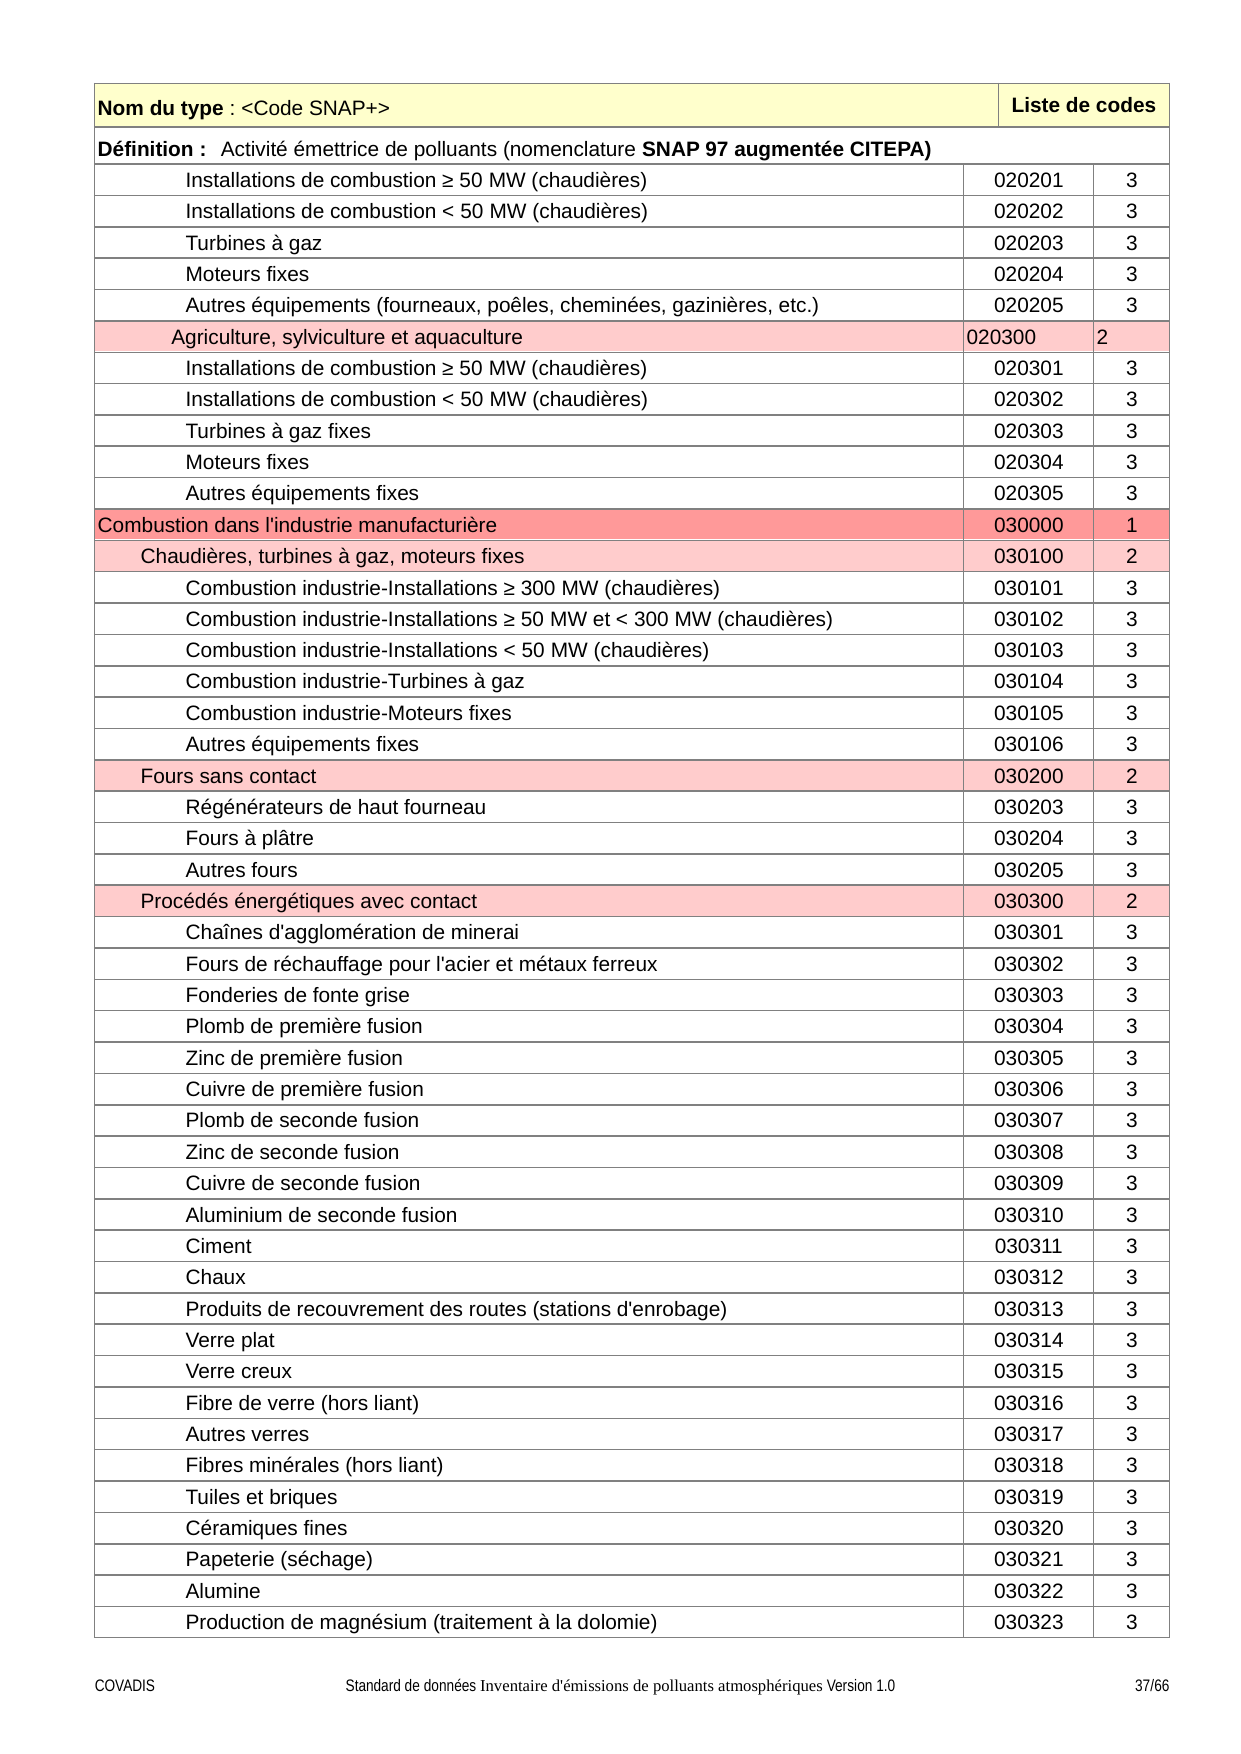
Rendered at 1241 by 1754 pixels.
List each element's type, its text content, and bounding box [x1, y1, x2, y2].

table_cell 3 [1094, 729, 1169, 759]
table_cell 3 [1094, 1011, 1169, 1041]
table_cell Chaînes d'agglomération de minerai [95, 917, 963, 947]
table_cell 3 [1094, 165, 1169, 194]
table_cell 020304 [964, 447, 1093, 477]
table_cell 3 [1094, 196, 1169, 226]
table_cell 3 [1094, 259, 1169, 289]
table_header Liste de codes [999, 84, 1169, 126]
table_cell 030300 [964, 886, 1093, 916]
table_header Nom du type : <Code SNAP+> [95, 84, 998, 126]
table_cell 2 [1094, 541, 1169, 571]
table_cell 1 [1094, 510, 1169, 539]
table_cell 030318 [964, 1450, 1093, 1480]
table_cell Plomb de première fusion [95, 1011, 963, 1041]
table_cell 030101 [964, 572, 1093, 602]
table_cell 3 [1094, 1325, 1169, 1355]
table_cell 030315 [964, 1356, 1093, 1386]
table_cell 020202 [964, 196, 1093, 226]
table_cell 030203 [964, 792, 1093, 822]
table_cell Turbines à gaz [95, 228, 963, 257]
table_cell Régénérateurs de haut fourneau [95, 792, 963, 822]
table_cell Installations de combustion ≥ 50 MW (chaudières) [95, 165, 963, 194]
table_cell 3 [1094, 1356, 1169, 1386]
table_cell 3 [1094, 290, 1169, 320]
table_cell 3 [1094, 1074, 1169, 1104]
table_cell 3 [1094, 1168, 1169, 1198]
table_cell 3 [1094, 353, 1169, 383]
table_cell 3 [1094, 478, 1169, 508]
table_cell 020303 [964, 416, 1093, 445]
table_cell 030301 [964, 917, 1093, 947]
table_cell 3 [1094, 1388, 1169, 1417]
table_cell 030200 [964, 761, 1093, 790]
table_cell Production de magnésium (traitement à la dolomie) [95, 1607, 963, 1637]
table_cell Combustion industrie-Installations ≥ 300 MW (chaudières) [95, 572, 963, 602]
table_cell 030316 [964, 1388, 1093, 1417]
table_cell Activité émettrice de polluants (nomenclature SNAP 97 augmentée CITEPA) [218, 128, 1169, 163]
table_cell 3 [1094, 228, 1169, 257]
table_cell Combustion industrie-Installations ≥ 50 MW et < 300 MW (chaudières) [95, 604, 963, 633]
table_cell 030303 [964, 980, 1093, 1010]
table_cell 3 [1094, 1231, 1169, 1261]
table_cell Fours à plâtre [95, 823, 963, 853]
table_cell Combustion dans l'industrie manufacturière [95, 510, 963, 539]
table_cell Chaux [95, 1262, 963, 1292]
table_cell 020205 [964, 290, 1093, 320]
table_cell 030102 [964, 604, 1093, 633]
table_cell Cuivre de première fusion [95, 1074, 963, 1104]
table_cell 020305 [964, 478, 1093, 508]
table_cell 2 [1094, 886, 1169, 916]
table_cell 030103 [964, 635, 1093, 665]
table_cell Fonderies de fonte grise [95, 980, 963, 1010]
table_cell 3 [1094, 384, 1169, 414]
table_cell Agriculture, sylviculture et aquaculture [95, 322, 963, 351]
table_cell Chaudières, turbines à gaz, moteurs fixes [95, 541, 963, 571]
table_cell 3 [1094, 792, 1169, 822]
table_cell 3 [1094, 1482, 1169, 1511]
table_cell 020204 [964, 259, 1093, 289]
table_cell Zinc de seconde fusion [95, 1137, 963, 1167]
table_cell 3 [1094, 980, 1169, 1010]
table_cell Autres équipements fixes [95, 478, 963, 508]
table_cell 030302 [964, 949, 1093, 978]
table_cell Autres équipements fixes [95, 729, 963, 759]
table_cell 3 [1094, 416, 1169, 445]
table_cell 030321 [964, 1545, 1093, 1574]
table_cell 030104 [964, 667, 1093, 696]
table_cell 3 [1094, 1262, 1169, 1292]
table_cell 3 [1094, 604, 1169, 633]
table_cell 030314 [964, 1325, 1093, 1355]
table_cell 020302 [964, 384, 1093, 414]
table_cell Installations de combustion < 50 MW (chaudières) [95, 196, 963, 226]
table_cell 3 [1094, 855, 1169, 884]
table_cell 020203 [964, 228, 1093, 257]
table_cell 2 [1094, 322, 1169, 351]
table_cell Définition : [95, 128, 218, 163]
table_cell Installations de combustion ≥ 50 MW (chaudières) [95, 353, 963, 383]
table_cell Verre plat [95, 1325, 963, 1355]
table_cell 030305 [964, 1043, 1093, 1072]
table_cell Combustion industrie-Turbines à gaz [95, 667, 963, 696]
table_cell 030100 [964, 541, 1093, 571]
table_cell Fibres minérales (hors liant) [95, 1450, 963, 1480]
table_cell Tuiles et briques [95, 1482, 963, 1511]
table_cell 3 [1094, 1419, 1169, 1449]
table_cell Turbines à gaz fixes [95, 416, 963, 445]
table_cell 030320 [964, 1513, 1093, 1543]
table_cell 3 [1094, 1137, 1169, 1167]
table_cell Ciment [95, 1231, 963, 1261]
table_cell Fours sans contact [95, 761, 963, 790]
table_cell Autres fours [95, 855, 963, 884]
table_cell 3 [1094, 698, 1169, 728]
table_cell 030308 [964, 1137, 1093, 1167]
table_cell 3 [1094, 667, 1169, 696]
table_cell 020300 [964, 322, 1093, 351]
table_cell 3 [1094, 1043, 1169, 1072]
table_cell 3 [1094, 1200, 1169, 1229]
table_cell Cuivre de seconde fusion [95, 1168, 963, 1198]
table_cell 030313 [964, 1294, 1093, 1323]
table_cell 3 [1094, 823, 1169, 853]
table_cell Combustion industrie-Installations < 50 MW (chaudières) [95, 635, 963, 665]
table_cell Plomb de seconde fusion [95, 1106, 963, 1135]
table_cell Autres équipements (fourneaux, poêles, cheminées, gazinières, etc.) [95, 290, 963, 320]
table_cell 2 [1094, 761, 1169, 790]
table_cell Installations de combustion < 50 MW (chaudières) [95, 384, 963, 414]
table_cell Moteurs fixes [95, 447, 963, 477]
table_cell Alumine [95, 1576, 963, 1606]
table_cell 3 [1094, 917, 1169, 947]
table_cell 030322 [964, 1576, 1093, 1606]
table_cell 030311 [964, 1231, 1093, 1261]
table_cell 3 [1094, 949, 1169, 978]
table_cell Verre creux [95, 1356, 963, 1386]
table_cell 030319 [964, 1482, 1093, 1511]
table_cell 020301 [964, 353, 1093, 383]
table_cell 020201 [964, 165, 1093, 194]
table_cell Céramiques fines [95, 1513, 963, 1543]
table_cell 030317 [964, 1419, 1093, 1449]
table_cell 3 [1094, 635, 1169, 665]
table_cell 3 [1094, 1545, 1169, 1574]
table_cell Combustion industrie-Moteurs fixes [95, 698, 963, 728]
table_cell 030306 [964, 1074, 1093, 1104]
table_cell Produits de recouvrement des routes (stations d'enrobage) [95, 1294, 963, 1323]
table_cell 030205 [964, 855, 1093, 884]
table_cell 3 [1094, 572, 1169, 602]
table_cell Autres verres [95, 1419, 963, 1449]
table_cell 3 [1094, 1450, 1169, 1480]
table_cell 3 [1094, 1607, 1169, 1637]
table_cell 030310 [964, 1200, 1093, 1229]
table_cell 030307 [964, 1106, 1093, 1135]
table_cell Zinc de première fusion [95, 1043, 963, 1072]
table_cell 030000 [964, 510, 1093, 539]
table_cell 3 [1094, 1294, 1169, 1323]
table_cell 3 [1094, 1513, 1169, 1543]
table_cell 030323 [964, 1607, 1093, 1637]
table_cell Procédés énergétiques avec contact [95, 886, 963, 916]
table_cell 030105 [964, 698, 1093, 728]
table_cell 030304 [964, 1011, 1093, 1041]
table_cell Fours de réchauffage pour l'acier et métaux ferreux [95, 949, 963, 978]
table_cell 3 [1094, 1576, 1169, 1606]
table_cell Fibre de verre (hors liant) [95, 1388, 963, 1417]
table_cell 030106 [964, 729, 1093, 759]
table_cell 030309 [964, 1168, 1093, 1198]
table_cell 3 [1094, 1106, 1169, 1135]
table_cell 030204 [964, 823, 1093, 853]
table_cell Papeterie (séchage) [95, 1545, 963, 1574]
table_cell Aluminium de seconde fusion [95, 1200, 963, 1229]
table_cell Moteurs fixes [95, 259, 963, 289]
table_cell 030312 [964, 1262, 1093, 1292]
table_cell 3 [1094, 447, 1169, 477]
